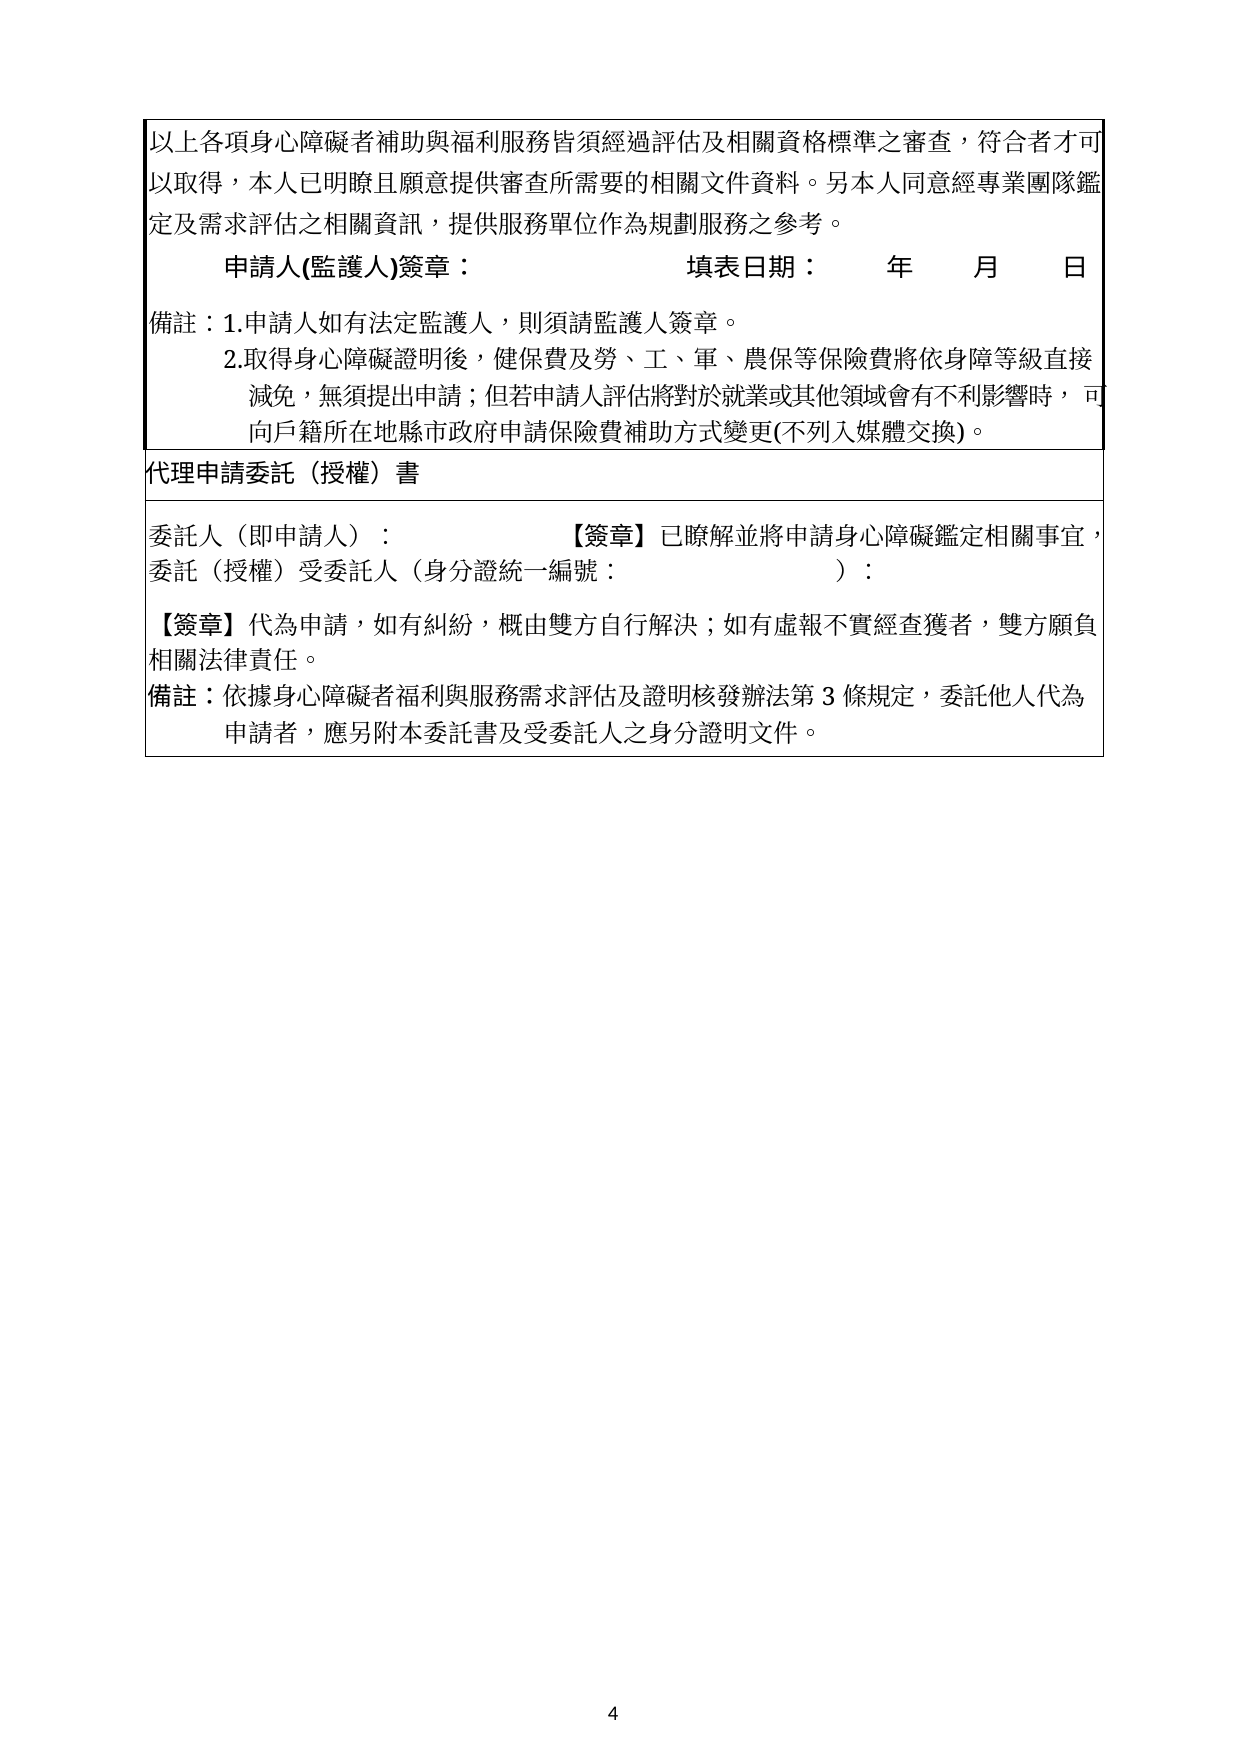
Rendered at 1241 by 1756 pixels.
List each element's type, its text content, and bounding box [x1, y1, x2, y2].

table_cell 代理申請委託（授權）書 [146, 450, 1103, 500]
table_header 以上各項身心障礙者補助與福利服務皆須經過評估及相關資格標準之審查，符合者才可以取得，本人已明瞭且願意提供審查所需要的相關文件資料。另本人同意經專業團隊鑑定及需求評估之相關資訊，提供服務單位作為規劃服務之參考。 申請人(監護人)簽章： 填表日期： 年 月 日 備註：1.申請人如有法定監護人，則須請監護人簽章。 2.取得身心障礙證明後，健保費及勞、工、軍、農保等保險費將依身障等級直接減免，無須提出申請；但若申請人評估將對於就業或其他領域會有不利影響時， 可向戶籍所在地縣市政府申請保險費補助方式變更(不列入媒體交換)。 [147, 120, 1102, 449]
table_cell 委託人（即申請人）： 【簽章】已瞭解並將申請身心障礙鑑定相關事宜，委託（授權）受委託人（身分證統一編號： ）： 【簽章】代為申請，如有糾紛，概由雙方自行解決；如有虛報不實經查獲者，雙方願負相關法律責任。 備註：依據身心障礙者福利與服務需求評估及證明核發辦法第 3 條規定，委託他人代為申請者，應另附本委託書及受委託人之身分證明文件。 [146, 501, 1103, 756]
